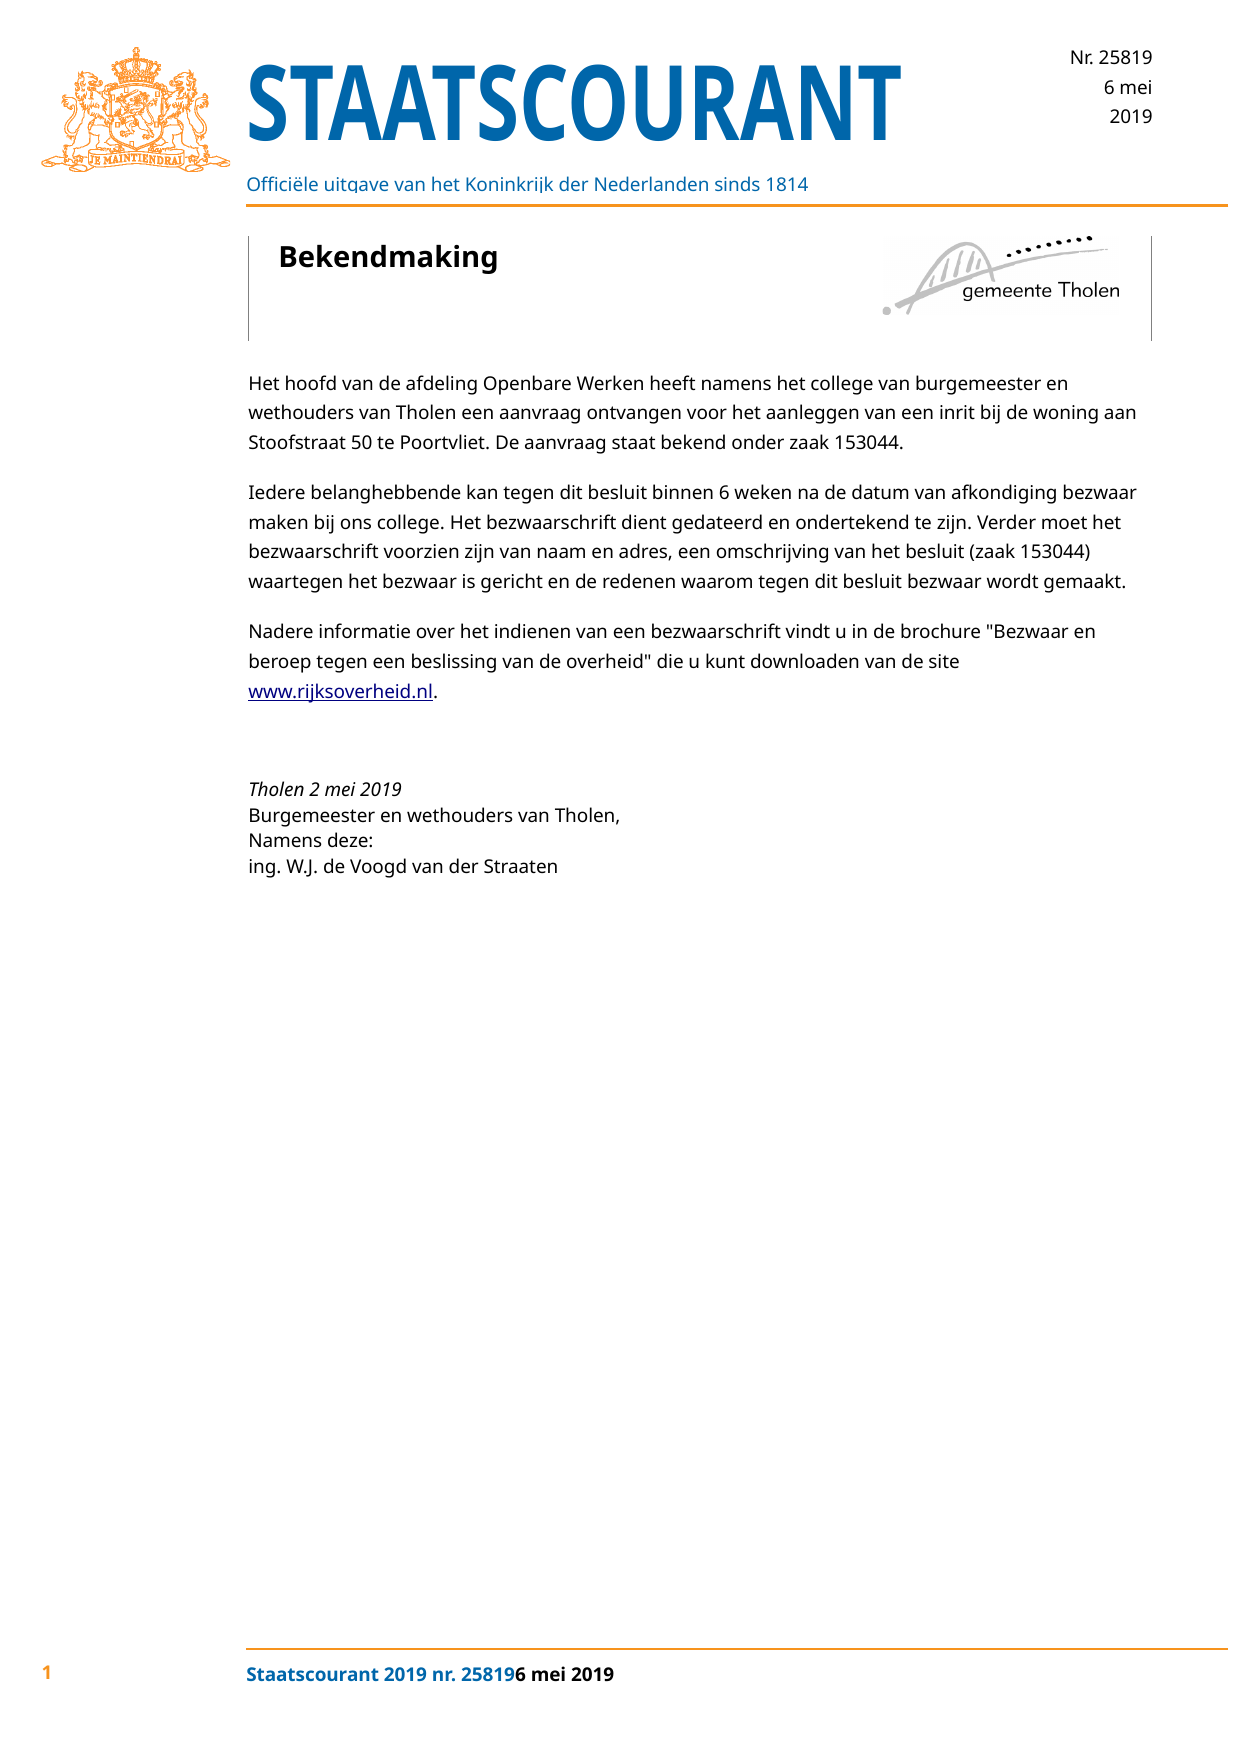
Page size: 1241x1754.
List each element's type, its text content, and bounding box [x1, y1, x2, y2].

text Namens deze: [248, 828, 1152, 853]
text Tholen 2 mei 2019 [248, 776, 1152, 802]
text Iedere belanghebbende kan tegen dit besluit binnen 6 weken na de datum van afkondiging bezwaar maken bij ons college. Het bezwaarschrift dient gedateerd en ondertekend te zijn. Verder moet het bezwaarschrift voorzien zijn van naam en adres, een omschrijving van het besluit (zaak 153044) waartegen het bezwaar is gericht en de redenen waarom tegen dit besluit bezwaar wordt gemaakt. [248, 479, 1152, 594]
table_header [850, 236, 1151, 341]
table_header Bekendmaking [249, 236, 850, 341]
text Het hoofd van de afdeling Openbare Werken heeft namens het college van burgemeester en wethouders van Tholen een aanvraag ontvangen voor het aanleggen van een inrit bij de woning aan Stoofstraat 50 te Poortvliet. De aanvraag staat bekend onder zaak 153044. [248, 370, 1152, 455]
text Nadere informatie over het indienen van een bezwaarschrift vindt u in de brochure "Bezwaar en beroep tegen een beslissing van de overheid" die u kunt downloaden van de site www.rijksoverheid.nl. [248, 619, 1152, 704]
text Burgemeester en wethouders van Tholen, [248, 802, 1152, 828]
text ing. W.J. de Voogd van der Straaten [248, 853, 1152, 879]
picture [41, 47, 231, 172]
picture [882, 236, 1119, 315]
